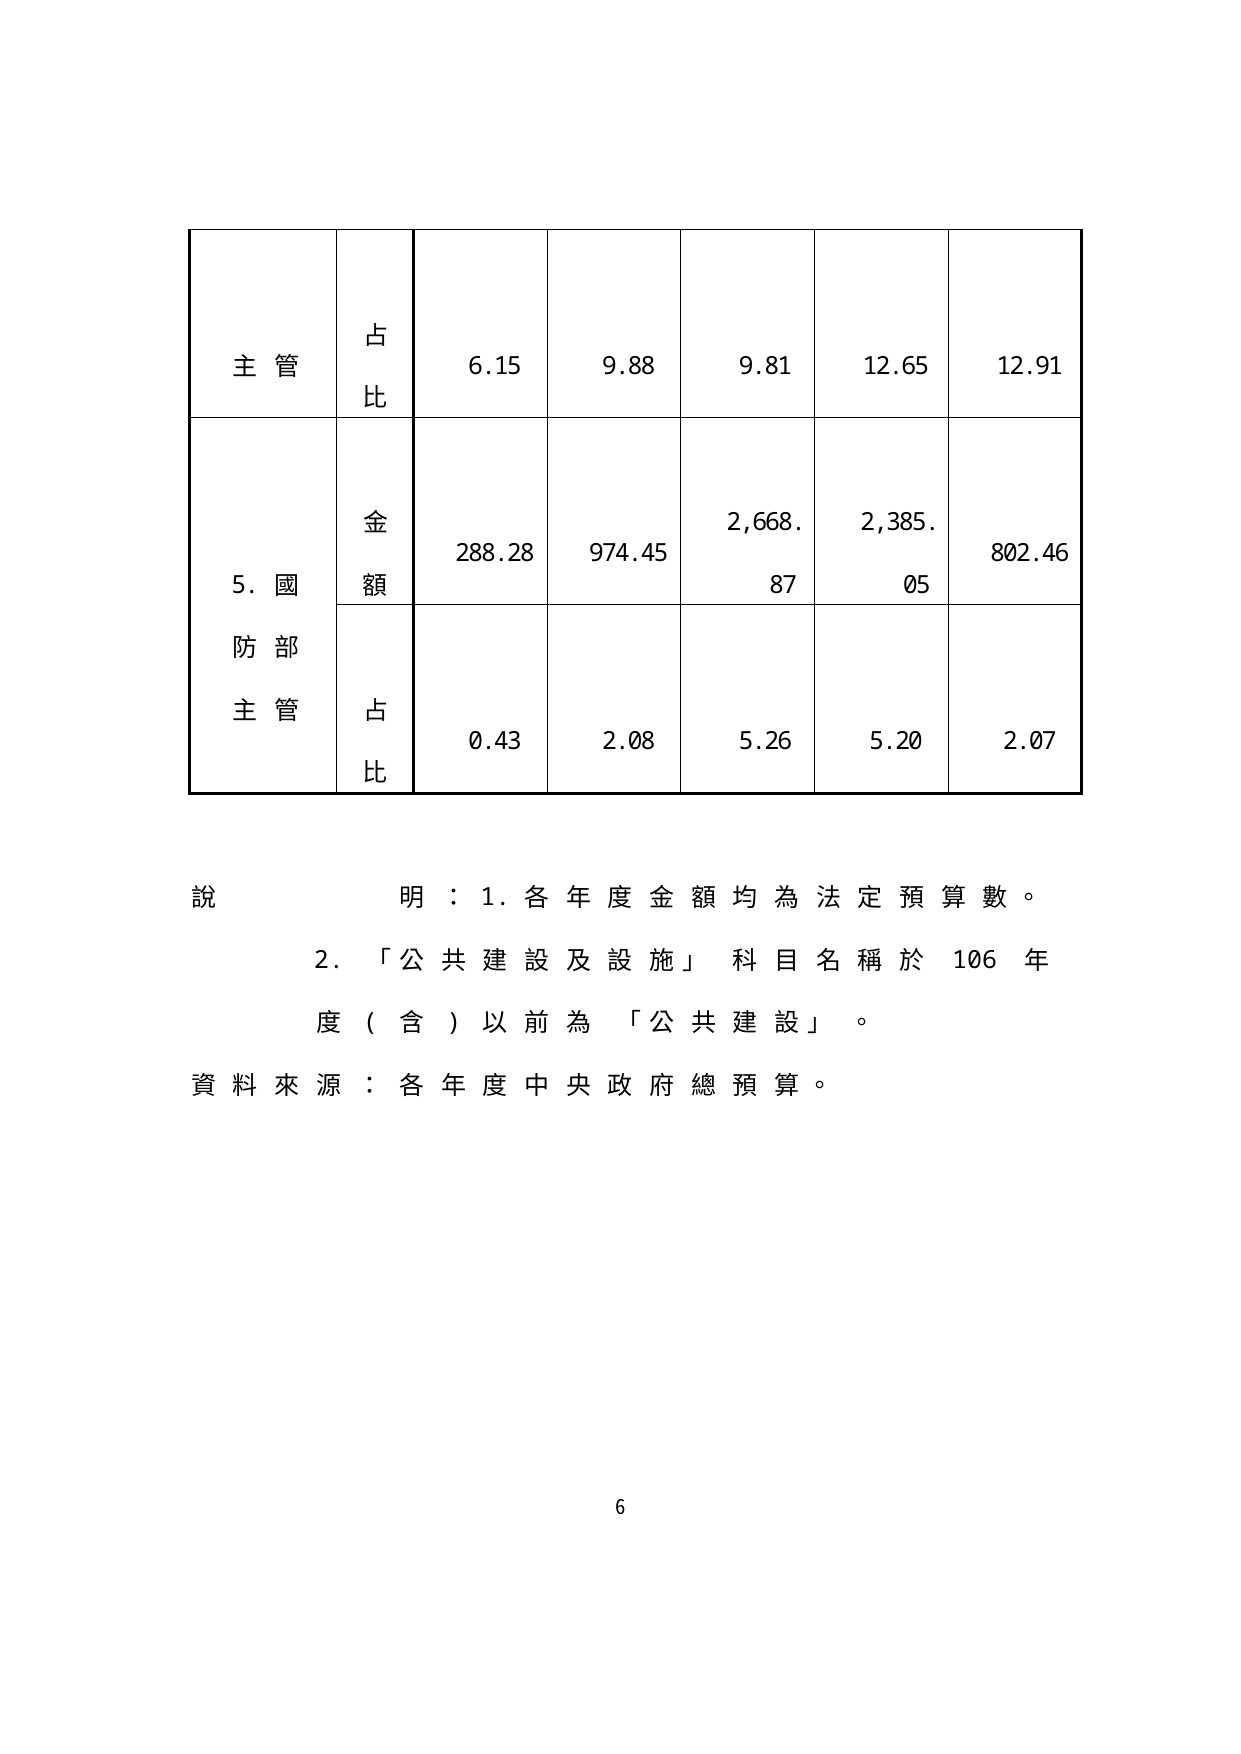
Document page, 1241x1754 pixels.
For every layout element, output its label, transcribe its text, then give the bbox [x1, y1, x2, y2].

table_cell 6.15 [415, 230, 547, 417]
text 說 明：1.各年度金額均為法定預算數。 [174, 854, 1058, 917]
table_cell 974.45 [548, 418, 680, 604]
table_cell 12.65 [815, 230, 948, 417]
table_cell 2.08 [548, 605, 680, 792]
table_cell 9.88 [548, 230, 680, 417]
table_cell 288.28 [415, 418, 547, 604]
table_cell 0.43 [415, 605, 547, 792]
table_cell 主管 [191, 230, 336, 417]
table_cell 占比 [337, 605, 412, 792]
table_cell 5.20 [815, 605, 948, 792]
table_cell 12.91 [949, 230, 1080, 417]
table_cell 2,385.05 [815, 418, 948, 604]
table_cell 金額 [337, 418, 412, 604]
text 2.「公共建設及設施」科目名稱於106年度(含)以前為「公共建設」。 [273, 917, 1058, 1042]
table_cell 2,668.87 [681, 418, 814, 604]
table_cell 2.07 [949, 605, 1080, 792]
table_cell 802.46 [949, 418, 1080, 604]
table_cell 9.81 [681, 230, 814, 417]
table_cell 5.國防部主管 [191, 418, 336, 792]
text 資料來源：各年度中央政府總預算。 [174, 1042, 1058, 1104]
table_cell 占比 [337, 230, 412, 417]
table_cell 5.26 [681, 605, 814, 792]
